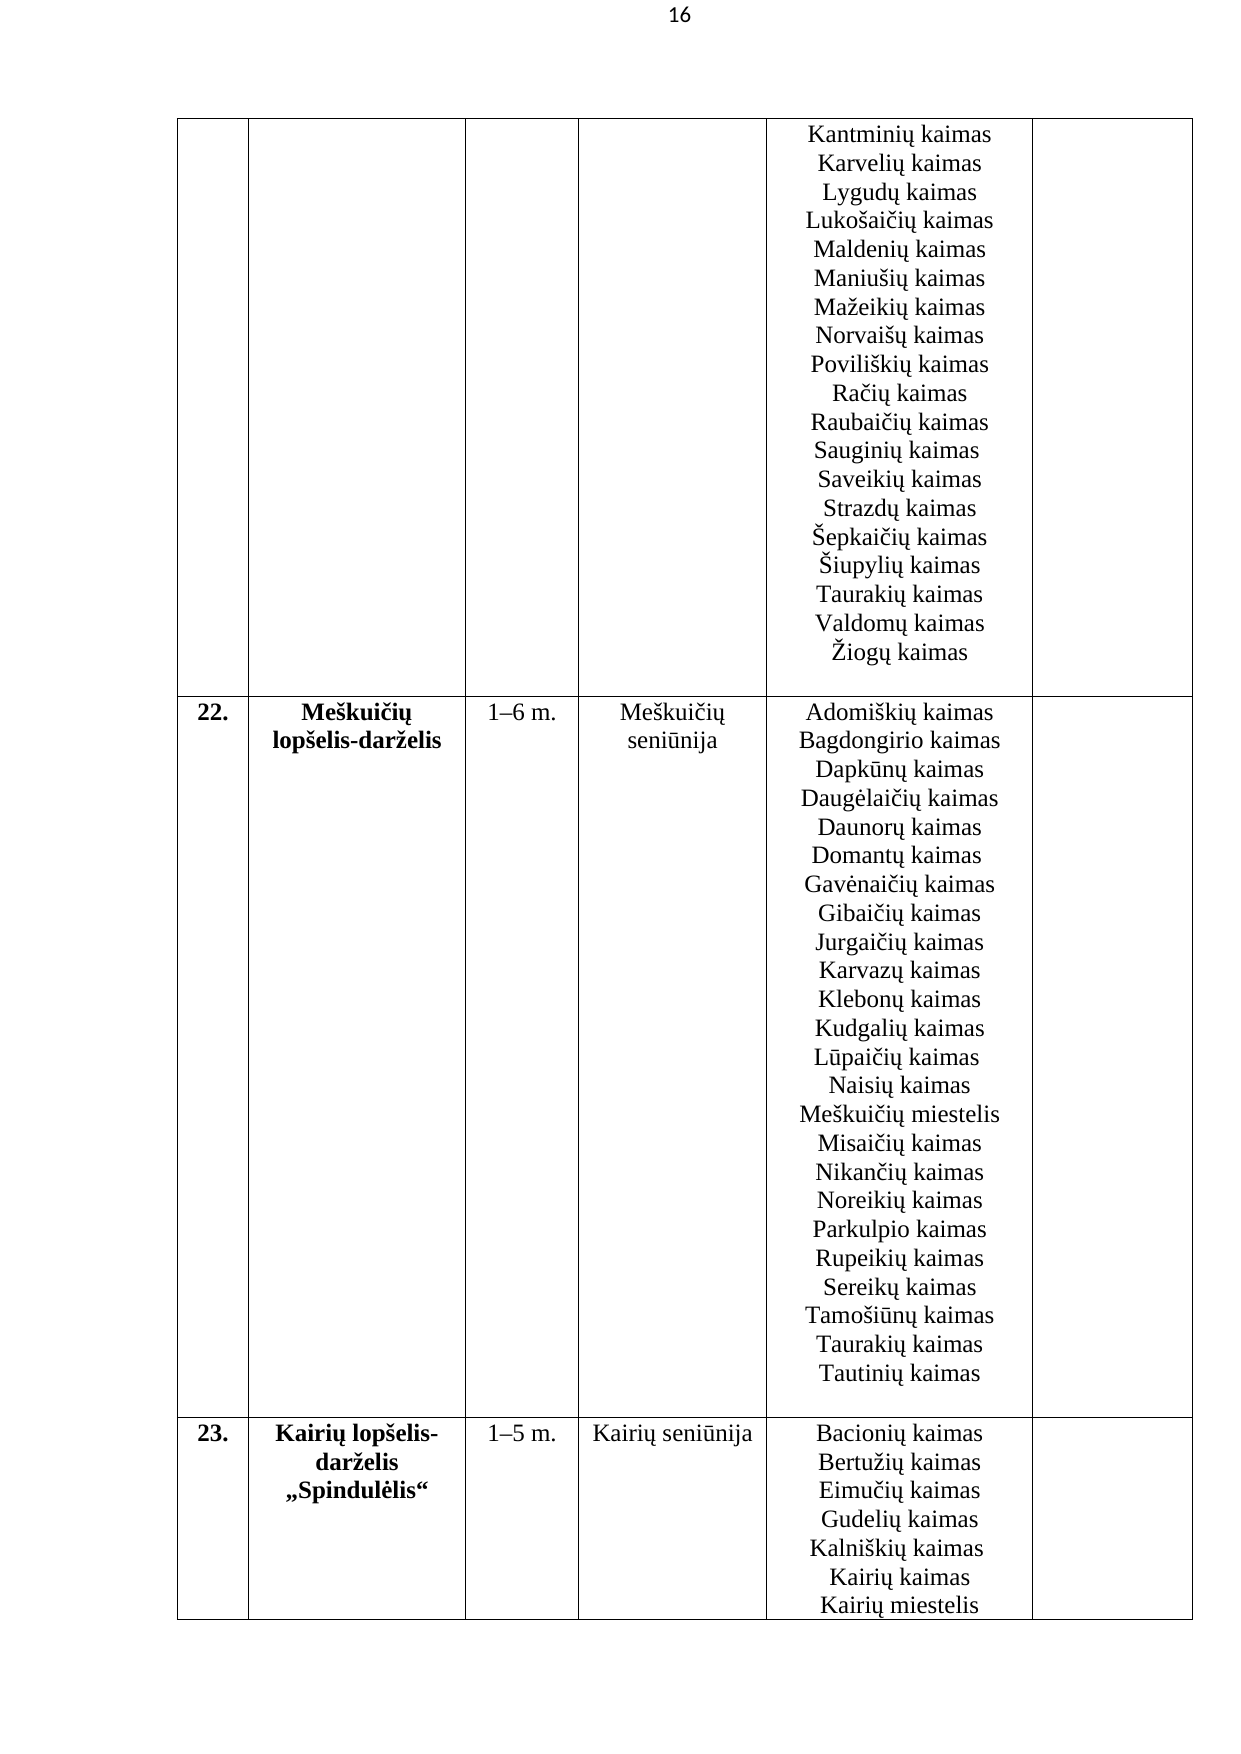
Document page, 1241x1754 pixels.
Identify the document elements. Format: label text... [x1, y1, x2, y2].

table_cell Adomiškių kaimas Bagdongirio kaimas Dapkūnų kaimas Daugėlaičių kaimas Daunorų kaimas Domantų kaimas Gavėnaičių kaimas Gibaičių kaimas Jurgaičių kaimas Karvazų kaimas Klebonų kaimas Kudgalių kaimas Lūpaičių kaimas Naisių kaimas Meškuičių miestelis Misaičių kaimas Nikančių kaimas Noreikių kaimas Parkulpio kaimas Rupeikių kaimas Sereikų kaimas Tamošiūnų kaimas Taurakių kaimas Tautinių kaimas [767, 697, 1032, 1417]
table_cell [1033, 119, 1192, 696]
table_cell [249, 119, 465, 696]
table_cell [466, 119, 578, 696]
table_cell Bacionių kaimas Bertužių kaimas Eimučių kaimas Gudelių kaimas Kalniškių kaimas Kairių kaimas Kairių miestelis [767, 1418, 1032, 1619]
table_cell 1–5 m. [466, 1418, 578, 1619]
table_cell [178, 119, 248, 696]
table_cell [579, 119, 766, 696]
table_cell Kairių lopšelis-darželis „Spindulėlis“ [249, 1418, 465, 1619]
table_cell Meškuičių lopšelis-darželis [249, 697, 465, 1417]
table_cell Kairių seniūnija [579, 1418, 766, 1619]
table_cell [1033, 697, 1192, 1417]
table_cell 1–6 m. [466, 697, 578, 1417]
table_cell 23. [178, 1418, 248, 1619]
table_cell Meškuičių seniūnija [579, 697, 766, 1417]
table_cell 22. [178, 697, 248, 1417]
table_cell Kantminių kaimas Karvelių kaimas Lygudų kaimas Lukošaičių kaimas Maldenių kaimas Maniušių kaimas Mažeikių kaimas Norvaišų kaimas Poviliškių kaimas Račių kaimas Raubaičių kaimas Sauginių kaimas Saveikių kaimas Strazdų kaimas Šepkaičių kaimas Šiupylių kaimas Taurakių kaimas Valdomų kaimas Žiogų kaimas [767, 119, 1032, 696]
table_cell [1033, 1418, 1192, 1619]
